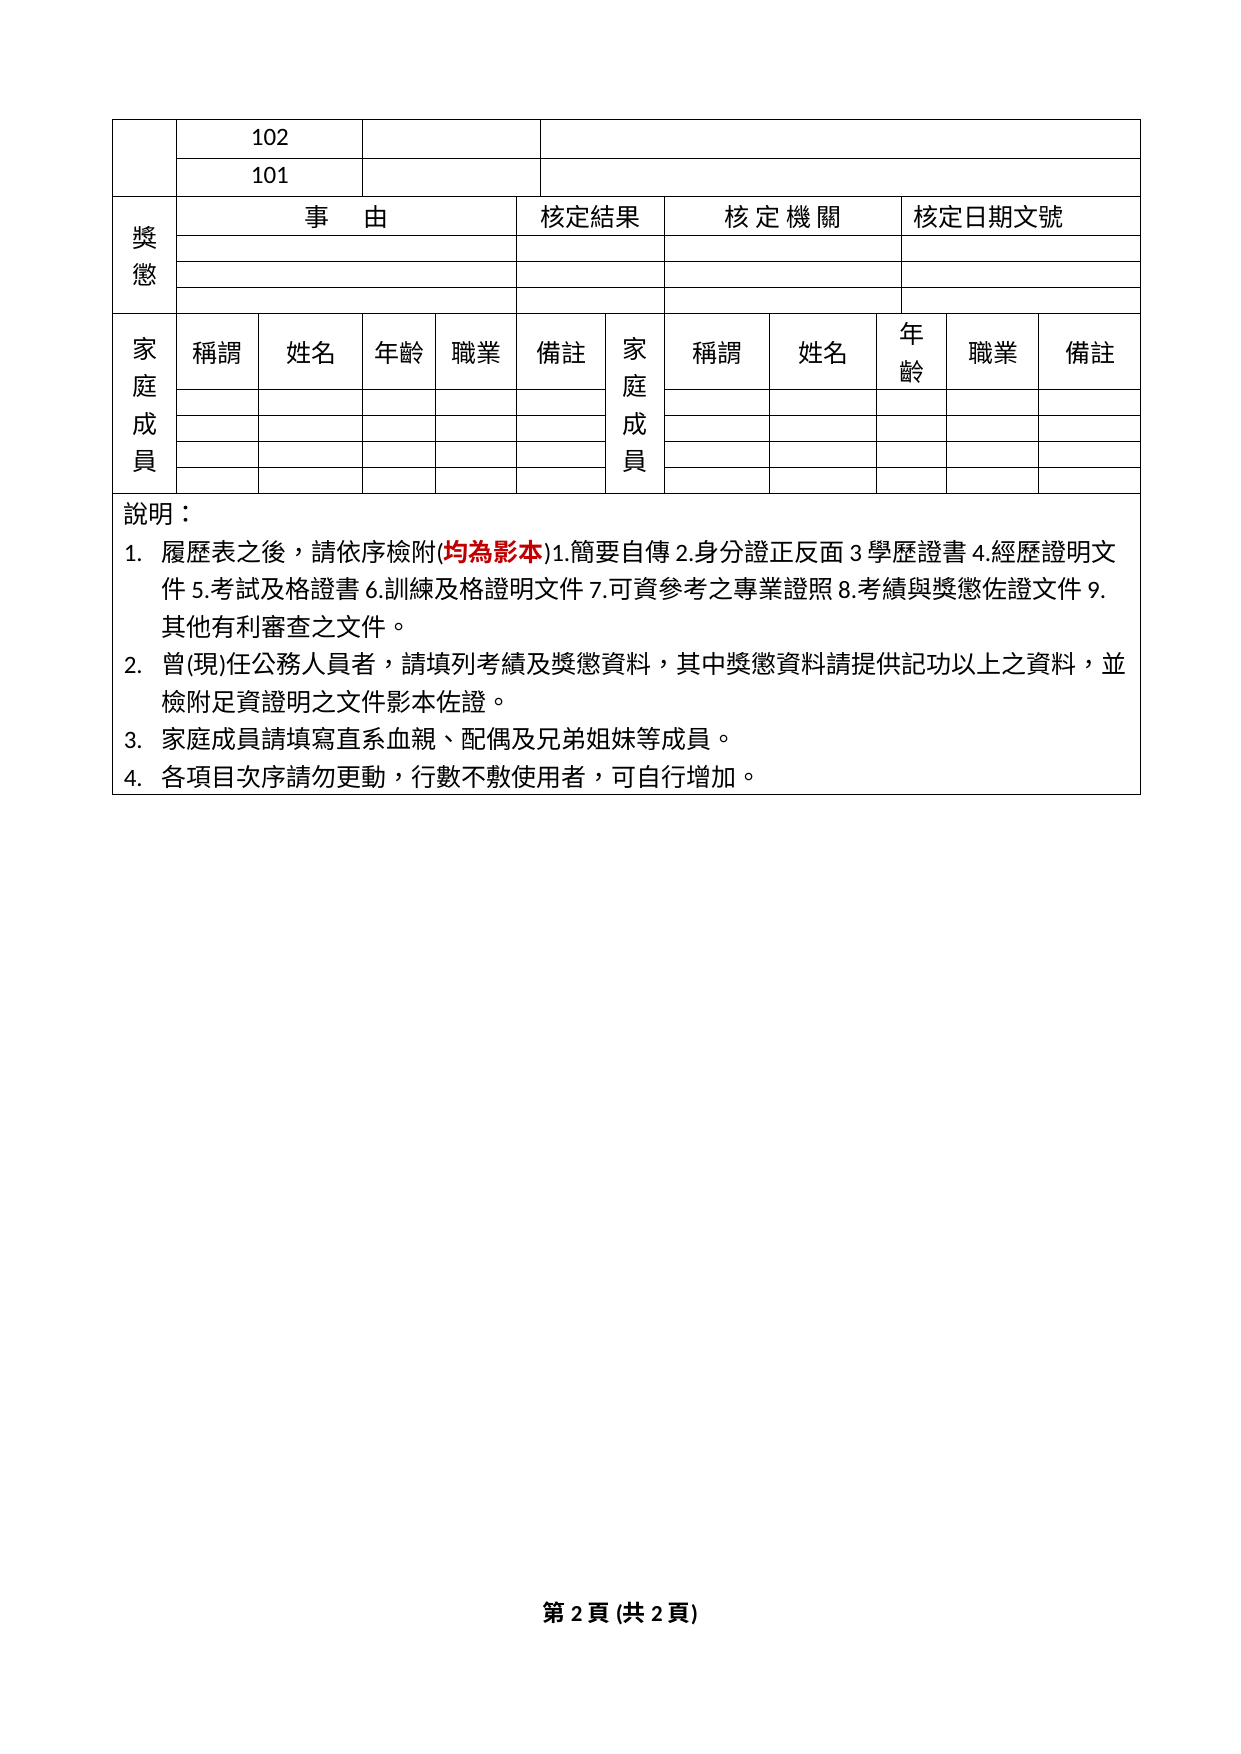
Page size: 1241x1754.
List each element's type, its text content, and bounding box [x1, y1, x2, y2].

table_cell [1039, 442, 1140, 467]
table_cell 稱謂 [177, 314, 258, 389]
table_cell [436, 468, 516, 493]
table_cell [877, 390, 946, 415]
table_cell [517, 416, 605, 441]
table_cell [517, 468, 605, 493]
table_cell [1039, 390, 1140, 415]
table_cell [363, 416, 435, 441]
table_cell 職業 [436, 314, 516, 389]
table_cell 獎懲 [113, 197, 176, 313]
table_cell [517, 390, 605, 415]
table_cell [113, 120, 176, 196]
table_cell [770, 416, 876, 441]
table_cell [665, 416, 769, 441]
table_cell [259, 416, 362, 441]
table_cell [436, 390, 516, 415]
table_cell [1039, 416, 1140, 441]
table_cell 稱謂 [665, 314, 769, 389]
table_cell [902, 288, 1140, 313]
table_cell [436, 416, 516, 441]
table_cell [665, 262, 901, 287]
table_cell [947, 390, 1038, 415]
table_cell [517, 236, 664, 261]
table_cell 家庭成員 [606, 314, 664, 493]
table_cell [177, 262, 516, 287]
table_cell [541, 159, 1140, 196]
table_cell [541, 120, 1140, 158]
table_cell [363, 468, 435, 493]
table_cell [665, 236, 901, 261]
table_cell [1039, 468, 1140, 493]
table_cell [177, 236, 516, 261]
table_cell [902, 236, 1140, 261]
table_cell [177, 416, 258, 441]
table_cell 職業 [947, 314, 1038, 389]
table_cell 事 由 [177, 197, 516, 235]
table_cell [665, 390, 769, 415]
table_cell [177, 288, 516, 313]
table_cell [517, 288, 664, 313]
table_cell 年齡 [363, 314, 435, 389]
table_cell [947, 468, 1038, 493]
table_cell 核定結果 [517, 197, 664, 235]
table_cell [877, 468, 946, 493]
table_cell [259, 442, 362, 467]
table_cell [877, 416, 946, 441]
table_cell [363, 120, 540, 158]
table_cell [770, 468, 876, 493]
table_cell 說明： 履歷表之後，請依序檢附(均為影本)1.簡要自傳2.身分證正反面3學歷證書4.經歷證明文件5.考試及格證書6.訓練及格證明文件7.可資參考之專業證照8.考績與獎懲佐證文件9.其他有利審查之文件。 曾(現)任公務人員者，請填列考績及獎懲資料，其中獎懲資料請提供記功以上之資料，並檢附足資證明之文件影本佐證。 家庭成員請填寫直系血親、配偶及兄弟姐妹等成員。 各項目次序請勿更動，行數不敷使用者，可自行增加。 [113, 494, 1140, 794]
table_cell 姓名 [259, 314, 362, 389]
table_cell 姓名 [770, 314, 876, 389]
table_cell [902, 262, 1140, 287]
table_cell [177, 390, 258, 415]
table_cell [177, 442, 258, 467]
table_cell 101 [177, 159, 362, 196]
table_cell 家 庭 成 員 [113, 314, 176, 493]
table_cell [947, 416, 1038, 441]
table_cell [665, 442, 769, 467]
table_cell [947, 442, 1038, 467]
table_cell 年齡 [877, 314, 946, 389]
table_cell [259, 468, 362, 493]
table_cell [363, 442, 435, 467]
table_cell [436, 442, 516, 467]
table_cell [665, 288, 901, 313]
table_cell [259, 390, 362, 415]
table_cell [770, 390, 876, 415]
table_cell 核定日期文號 [902, 197, 1140, 235]
table_cell 備註 [517, 314, 605, 389]
table_cell [363, 390, 435, 415]
table_cell [517, 262, 664, 287]
table_cell [665, 468, 769, 493]
table_cell 102 [177, 120, 362, 158]
table_cell [517, 442, 605, 467]
table_cell [363, 159, 540, 196]
table_cell [877, 442, 946, 467]
table_cell 備註 [1039, 314, 1140, 389]
table_cell [177, 468, 258, 493]
table_cell [770, 442, 876, 467]
table_cell 核 定 機 關 [665, 197, 901, 235]
